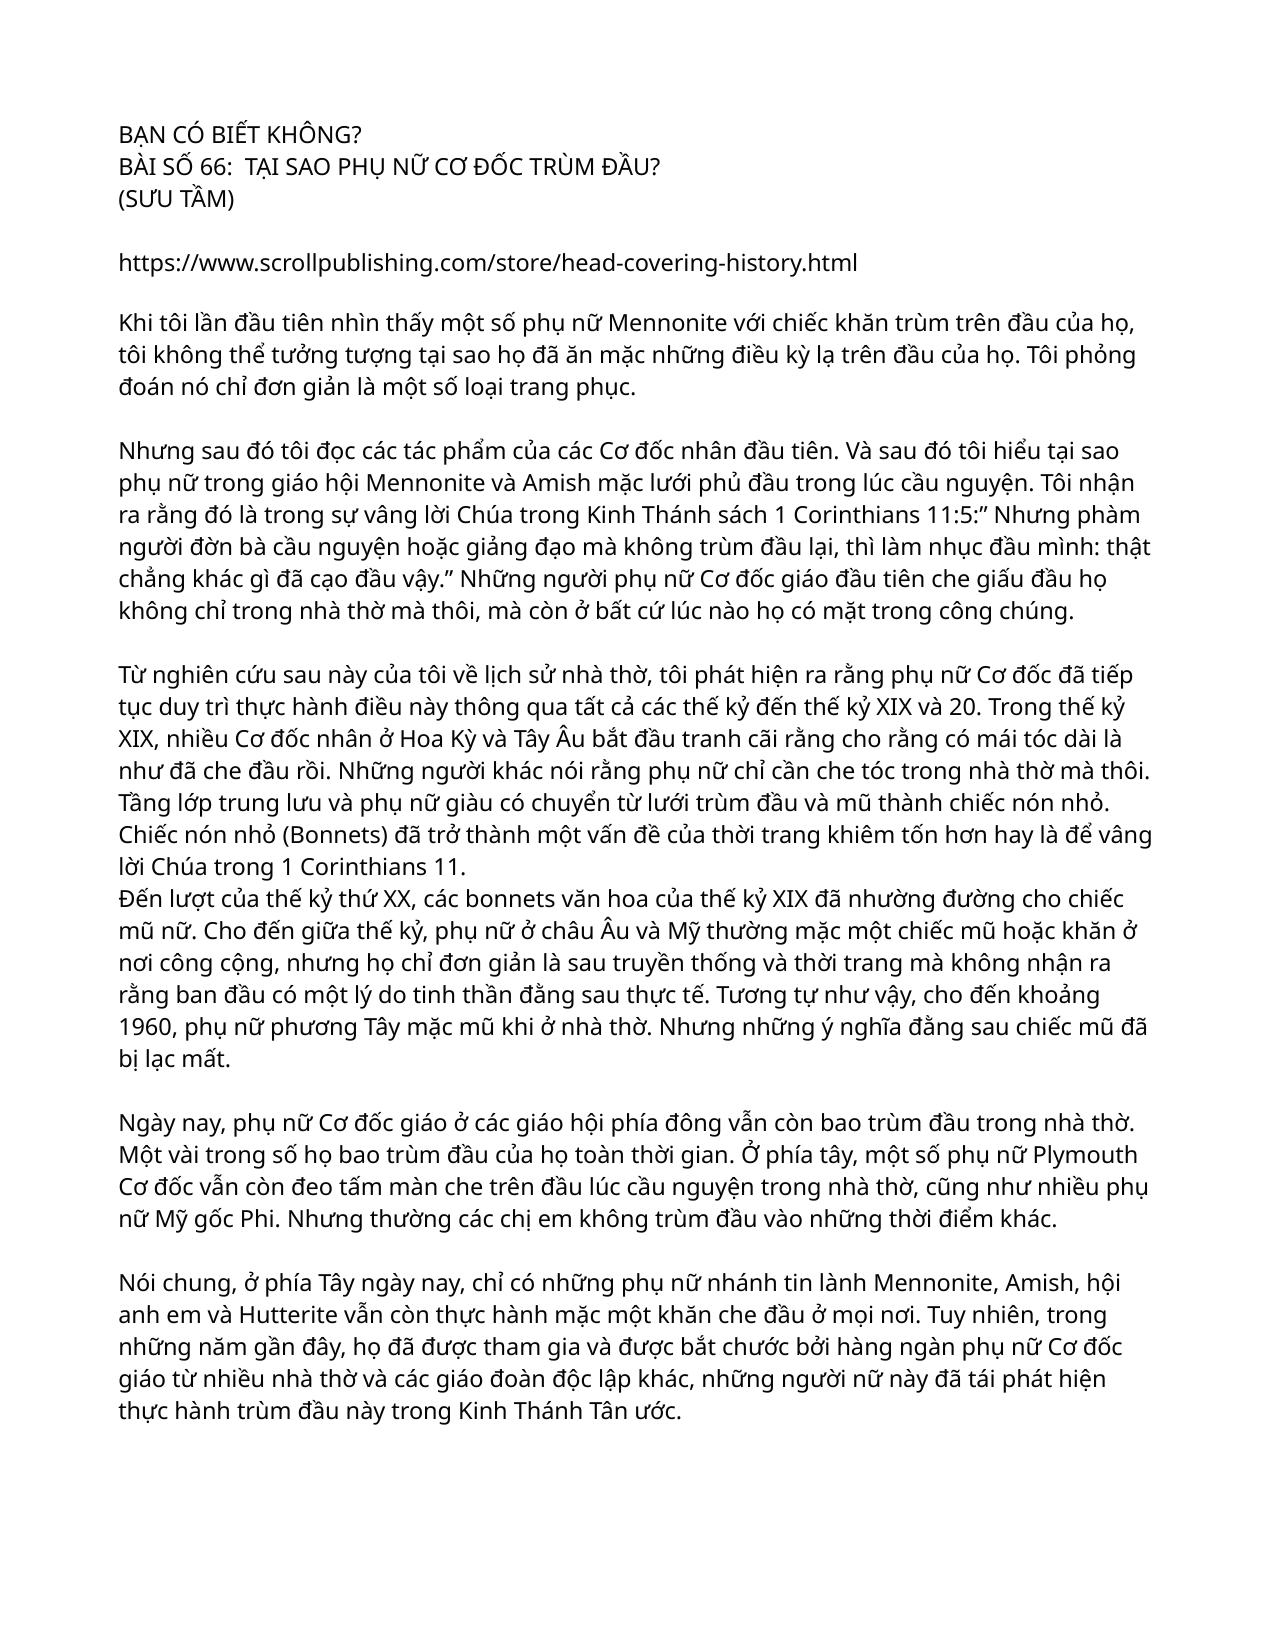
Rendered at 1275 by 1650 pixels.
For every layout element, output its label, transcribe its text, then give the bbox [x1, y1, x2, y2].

text Khi tôi lần đầu tiên nhìn thấy một số phụ nữ Mennonite với chiếc khăn trùm trên đầu của họ, tôi không thể tưởng tượng tại sao họ đã ăn mặc những điều kỳ lạ trên đầu của họ. Tôi phỏng đoán nó chỉ đơn giản là một số loại trang phục. [118, 307, 1157, 403]
text Nhưng sau đó tôi đọc các tác phẩm của các Cơ đốc nhân đầu tiên. Và sau đó tôi hiểu tại sao phụ nữ trong giáo hội Mennonite và Amish mặc lưới phủ đầu trong lúc cầu nguyện. Tôi nhận ra rằng đó là trong sự vâng lời Chúa trong Kinh Thánh sách 1 Corinthians 11:5:” Nhưng phàm người đờn bà cầu nguyện hoặc giảng đạo mà không trùm đầu lại, thì làm nhục đầu mình: thật chẳng khác gì đã cạo đầu vậy.” Những người phụ nữ Cơ đốc giáo đầu tiên che giấu đầu họ không chỉ trong nhà thờ mà thôi, mà còn ở bất cứ lúc nào họ có mặt trong công chúng. [118, 435, 1157, 627]
text BÀI SỐ 66: TẠI SAO PHỤ NỮ CƠ ĐỐC TRÙM ĐẦU? [118, 150, 1157, 182]
text Ngày nay, phụ nữ Cơ đốc giáo ở các giáo hội phía đông vẫn còn bao trùm đầu trong nhà thờ. Một vài trong số họ bao trùm đầu của họ toàn thời gian. Ở phía tây, một số phụ nữ Plymouth Cơ đốc vẫn còn đeo tấm màn che trên đầu lúc cầu nguyện trong nhà thờ, cũng như nhiều phụ nữ Mỹ gốc Phi. Nhưng thường các chị em không trùm đầu vào những thời điểm khác. [118, 1106, 1157, 1234]
text Từ nghiên cứu sau này của tôi về lịch sử nhà thờ, tôi phát hiện ra rằng phụ nữ Cơ đốc đã tiếp tục duy trì thực hành điều này thông qua tất cả các thế kỷ đến thế kỷ XIX và 20. Trong thế kỷ XIX, nhiều Cơ đốc nhân ở Hoa Kỳ và Tây Âu bắt đầu tranh cãi rằng cho rằng có mái tóc dài là như đã che đầu rồi. Những người khác nói rằng phụ nữ chỉ cần che tóc trong nhà thờ mà thôi. Tầng lớp trung lưu và phụ nữ giàu có chuyển từ lưới trùm đầu và mũ thành chiếc nón nhỏ. Chiếc nón nhỏ (Bonnets) đã trở thành một vấn đề của thời trang khiêm tốn hơn hay là để vâng lời Chúa trong 1 Corinthians 11. [118, 658, 1157, 882]
text https://www.scrollpublishing.com/store/head-covering-history.html [118, 246, 1157, 278]
text BẠN CÓ BIẾT KHÔNG? [118, 118, 1157, 150]
text (SƯU TẦM) [118, 182, 1157, 214]
text Nói chung, ở phía Tây ngày nay, chỉ có những phụ nữ nhánh tin lành Mennonite, Amish, hội anh em và Hutterite vẫn còn thực hành mặc một khăn che đầu ở mọi nơi. Tuy nhiên, trong những năm gần đây, họ đã được tham gia và được bắt chước bởi hàng ngàn phụ nữ Cơ đốc giáo từ nhiều nhà thờ và các giáo đoàn độc lập khác, những người nữ này đã tái phát hiện thực hành trùm đầu này trong Kinh Thánh Tân ước. [118, 1266, 1157, 1426]
text Đến lượt của thế kỷ thứ XX, các bonnets văn hoa của thế kỷ XIX đã nhường đường cho chiếc mũ nữ. Cho đến giữa thế kỷ, phụ nữ ở châu Âu và Mỹ thường mặc một chiếc mũ hoặc khăn ở nơi công cộng, nhưng họ chỉ đơn giản là sau truyền thống và thời trang mà không nhận ra rằng ban đầu có một lý do tinh thần đằng sau thực tế. Tương tự như vậy, cho đến khoảng 1960, phụ nữ phương Tây mặc mũ khi ở nhà thờ. Nhưng những ý nghĩa đằng sau chiếc mũ đã bị lạc mất. [118, 882, 1157, 1074]
